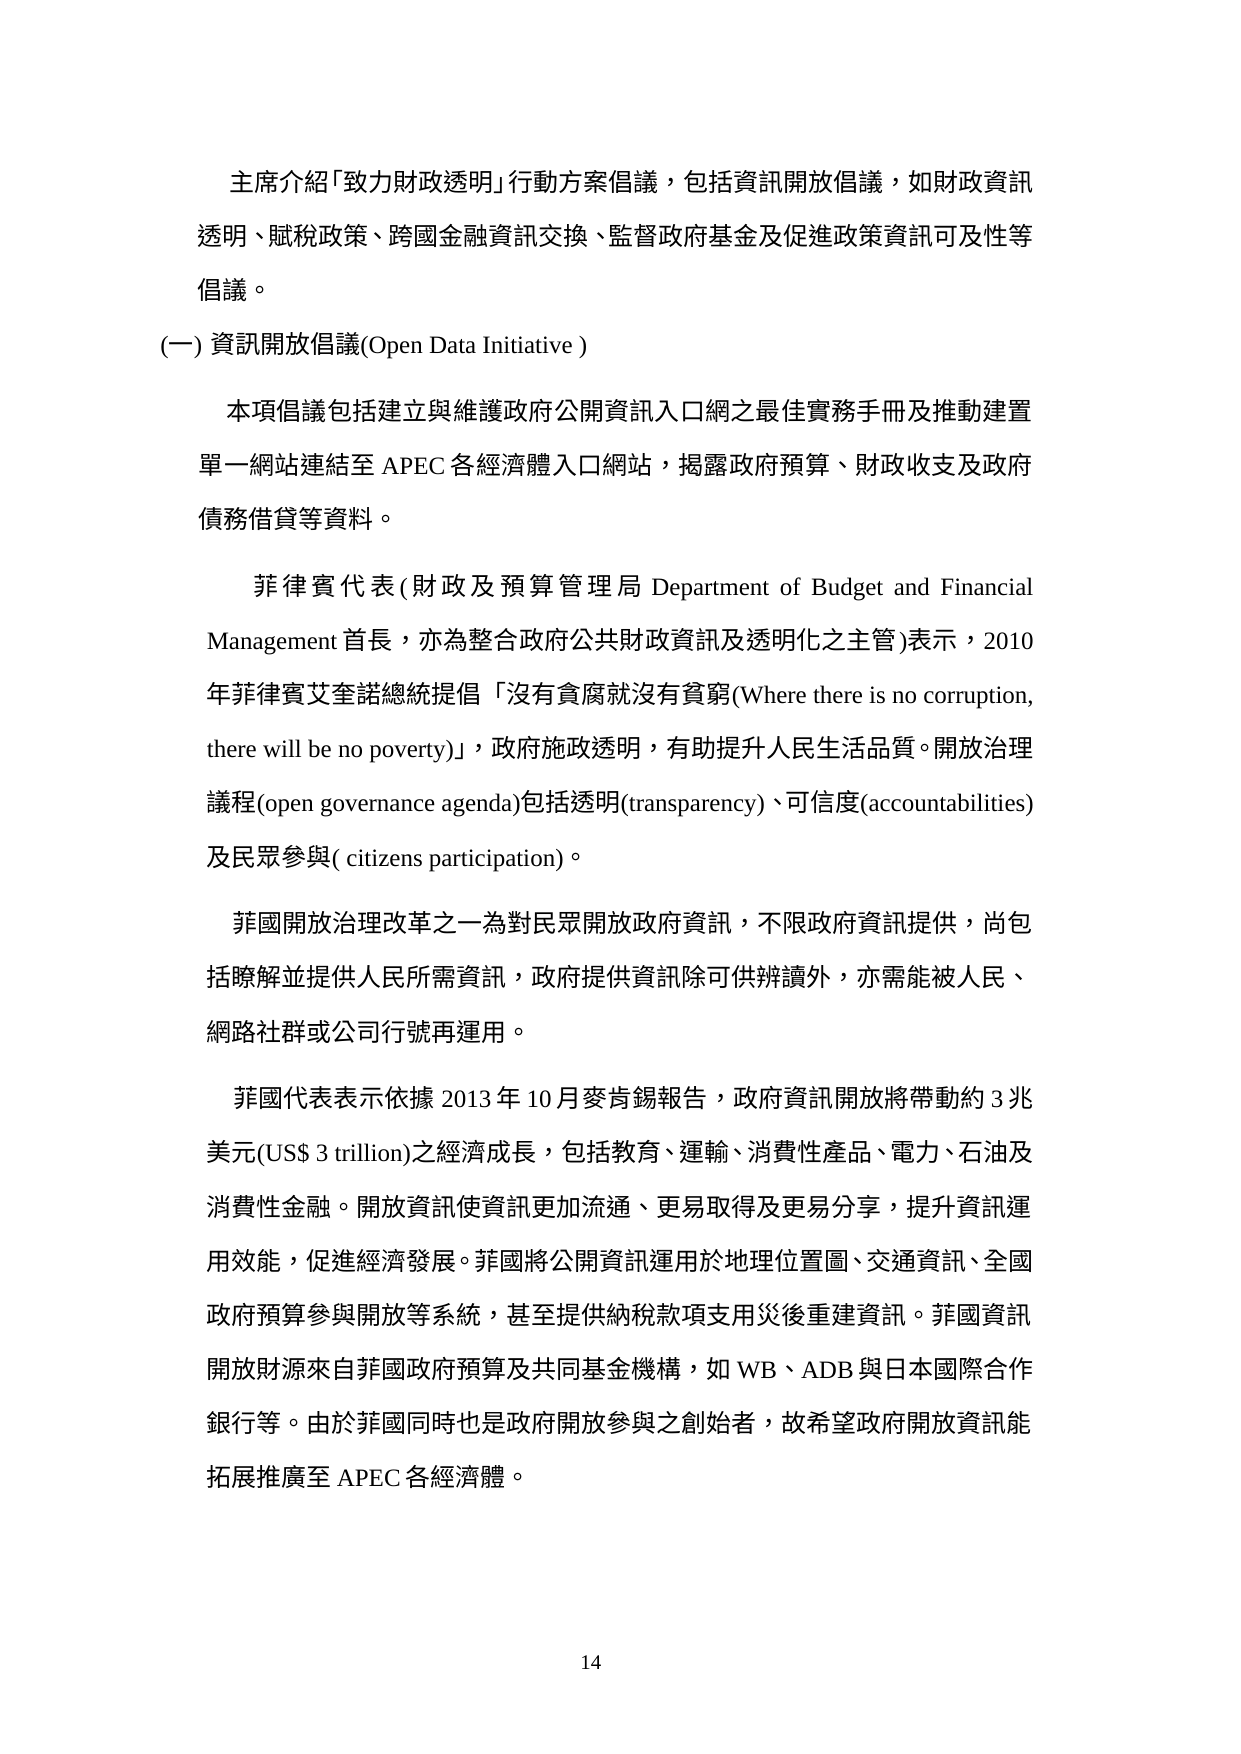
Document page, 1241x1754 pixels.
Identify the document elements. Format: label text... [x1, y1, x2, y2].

text 菲國開放治理改革之一為對民眾開放政府資訊，不限政府資訊提供，尚包括瞭解並提供人民所需資訊，政府提供資訊除可供辨讀外，亦需能被人民、網路社群或公司行號再運用。 [207, 889, 1033, 1052]
list 資訊開放倡議(Open Data Initiative ) [160, 310, 1033, 364]
text 菲律賓代表(財政及預算管理局Department of Budget and Financial Management首長，亦為整合政府公共財政資訊及透明化之主管)表示，2010年菲律賓艾奎諾總統提倡「沒有貪腐就沒有貧窮(Where there is no corruption, there will be no poverty)」，政府施政透明，有助提升人民生活品質。開放治理議程(open governance agenda)包括透明(transparency)、可信度(accountabilities) 及民眾參與( citizens participation)。 [207, 552, 1033, 877]
text 菲國代表表示依據 2013年10月麥肯錫報告，政府資訊開放將帶動約3兆美元(US$ 3 trillion)之經濟成長，包括教育、運輸、消費性產品、電力、石油及消費性金融。開放資訊使資訊更加流通、更易取得及更易分享，提升資訊運用效能，促進經濟發展。菲國將公開資訊運用於地理位置圖、交通資訊、全國政府預算參與開放等系統，甚至提供納稅款項支用災後重建資訊。菲國資訊開放財源來自菲國政府預算及共同基金機構，如WB、ADB與日本國際合作銀行等。由於菲國同時也是政府開放參與之創始者，故希望政府開放資訊能拓展推廣至APEC各經濟體。 [207, 1064, 1033, 1498]
text 本項倡議包括建立與維護政府公開資訊入口網之最佳實務手冊及推動建置單一網站連結至APEC各經濟體入口網站，揭露政府預算、財政收支及政府債務借貸等資料。 [199, 377, 1033, 539]
text 主席介紹「致力財政透明」行動方案倡議，包括資訊開放倡議，如財政資訊透明、賦稅政策、跨國金融資訊交換、監督政府基金及促進政策資訊可及性等倡議。 [198, 148, 1033, 310]
